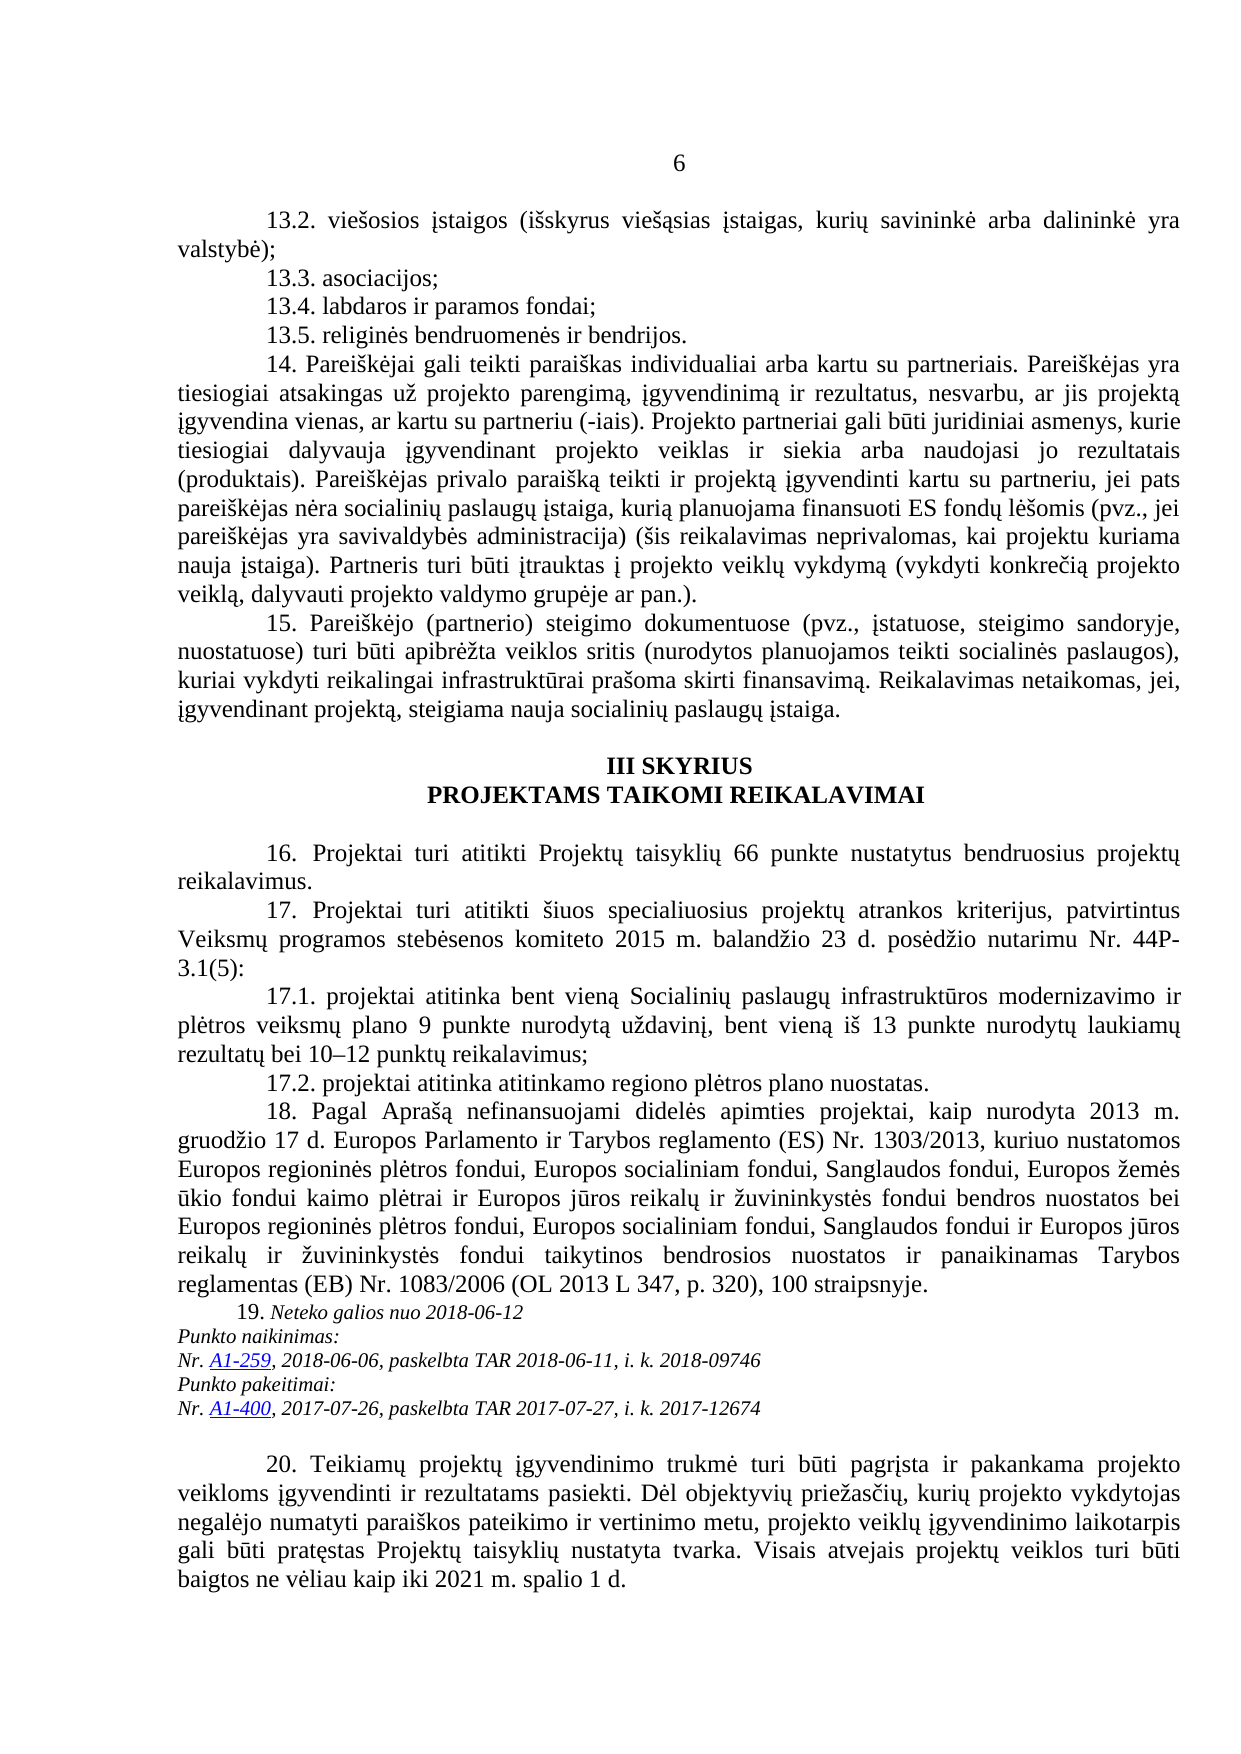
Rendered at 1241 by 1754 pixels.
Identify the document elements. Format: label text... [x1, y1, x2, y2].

text Punkto pakeitimai: [177, 1372, 1181, 1396]
text 19. Neteko galios nuo 2018-06-12 [177, 1298, 1181, 1324]
text 17.1. projektai atitinka bent vieną Socialinių paslaugų infrastruktūros modernizavimo ir plėtros veiksmų plano 9 punkte nurodytą uždavinį, bent vieną iš 13 punkte nurodytų laukiamų rezultatų bei 10–12 punktų reikalavimus; [177, 981, 1181, 1068]
text 16. Projektai turi atitikti Projektų taisyklių 66 punkte nustatytus bendruosius projektų reikalavimus. [177, 838, 1181, 895]
text 20. Teikiamų projektų įgyvendinimo trukmė turi būti pagrįsta ir pakankama projekto veikloms įgyvendinti ir rezultatams pasiekti. Dėl objektyvių priežasčių, kurių projekto vykdytojas negalėjo numatyti paraiškos pateikimo ir vertinimo metu, projekto veiklų įgyvendinimo laikotarpis gali būti pratęstas Projektų taisyklių nustatyta tvarka. Visais atvejais projektų veiklos turi būti baigtos ne vėliau kaip iki 2021 m. spalio 1 d. [177, 1449, 1181, 1593]
text Punkto naikinimas: [177, 1324, 1181, 1348]
text PROJEKTAMS TAIKOMI REIKALAVIMAI [177, 780, 1181, 809]
text 13.3. asociacijos; [177, 263, 1181, 291]
text 18. Pagal Aprašą nefinansuojami didelės apimties projektai, kaip nurodyta 2013 m. gruodžio 17 d. Europos Parlamento ir Tarybos reglamento (ES) Nr. 1303/2013, kuriuo nustatomos Europos regioninės plėtros fondui, Europos socialiniam fondui, Sanglaudos fondui, Europos žemės ūkio fondui kaimo plėtrai ir Europos jūros reikalų ir žuvininkystės fondui bendros nuostatos bei Europos regioninės plėtros fondui, Europos socialiniam fondui, Sanglaudos fondui ir Europos jūros reikalų ir žuvininkystės fondui taikytinos bendrosios nuostatos ir panaikinamas Tarybos reglamentas (EB) Nr. 1083/2006 (OL 2013 L 347, p. 320), 100 straipsnyje. [177, 1096, 1181, 1298]
text 13.5. religinės bendruomenės ir bendrijos. [177, 320, 1181, 349]
text 17.2. projektai atitinka atitinkamo regiono plėtros plano nuostatas. [177, 1068, 1181, 1096]
text 14. Pareiškėjai gali teikti paraiškas individualiai arba kartu su partneriais. Pareiškėjas yra tiesiogiai atsakingas už projekto parengimą, įgyvendinimą ir rezultatus, nesvarbu, ar jis projektą įgyvendina vienas, ar kartu su partneriu (-iais). Projekto partneriai gali būti juridiniai asmenys, kurie tiesiogiai dalyvauja įgyvendinant projekto veiklas ir siekia arba naudojasi jo rezultatais (produktais). Pareiškėjas privalo paraišką teikti ir projektą įgyvendinti kartu su partneriu, jei pats pareiškėjas nėra socialinių paslaugų įstaiga, kurią planuojama finansuoti ES fondų lėšomis (pvz., jei pareiškėjas yra savivaldybės administracija) (šis reikalavimas neprivalomas, kai projektu kuriama nauja įstaiga). Partneris turi būti įtrauktas į projekto veiklų vykdymą (vykdyti konkrečią projekto veiklą, dalyvauti projekto valdymo grupėje ar pan.). [177, 349, 1181, 608]
text 13.4. labdaros ir paramos fondai; [177, 291, 1181, 320]
text Nr. A1-259, 2018-06-06, paskelbta TAR 2018-06-11, i. k. 2018-09746 [177, 1348, 1181, 1372]
text III SKYRIUS [177, 751, 1181, 780]
text 15. Pareiškėjo (partnerio) steigimo dokumentuose (pvz., įstatuose, steigimo sandoryje, nuostatuose) turi būti apibrėžta veiklos sritis (nurodytos planuojamos teikti socialinės paslaugos), kuriai vykdyti reikalingai infrastruktūrai prašoma skirti finansavimą. Reikalavimas netaikomas, jei, įgyvendinant projektą, steigiama nauja socialinių paslaugų įstaiga. [177, 608, 1181, 723]
text 17. Projektai turi atitikti šiuos specialiuosius projektų atrankos kriterijus, patvirtintus Veiksmų programos stebėsenos komiteto 2015 m. balandžio 23 d. posėdžio nutarimu Nr. 44P-3.1(5): [177, 895, 1181, 981]
text 13.2. viešosios įstaigos (išskyrus viešąsias įstaigas, kurių savininkė arba dalininkė yra valstybė); [177, 205, 1181, 263]
text Nr. A1-400, 2017-07-26, paskelbta TAR 2017-07-27, i. k. 2017-12674 [177, 1396, 1181, 1420]
